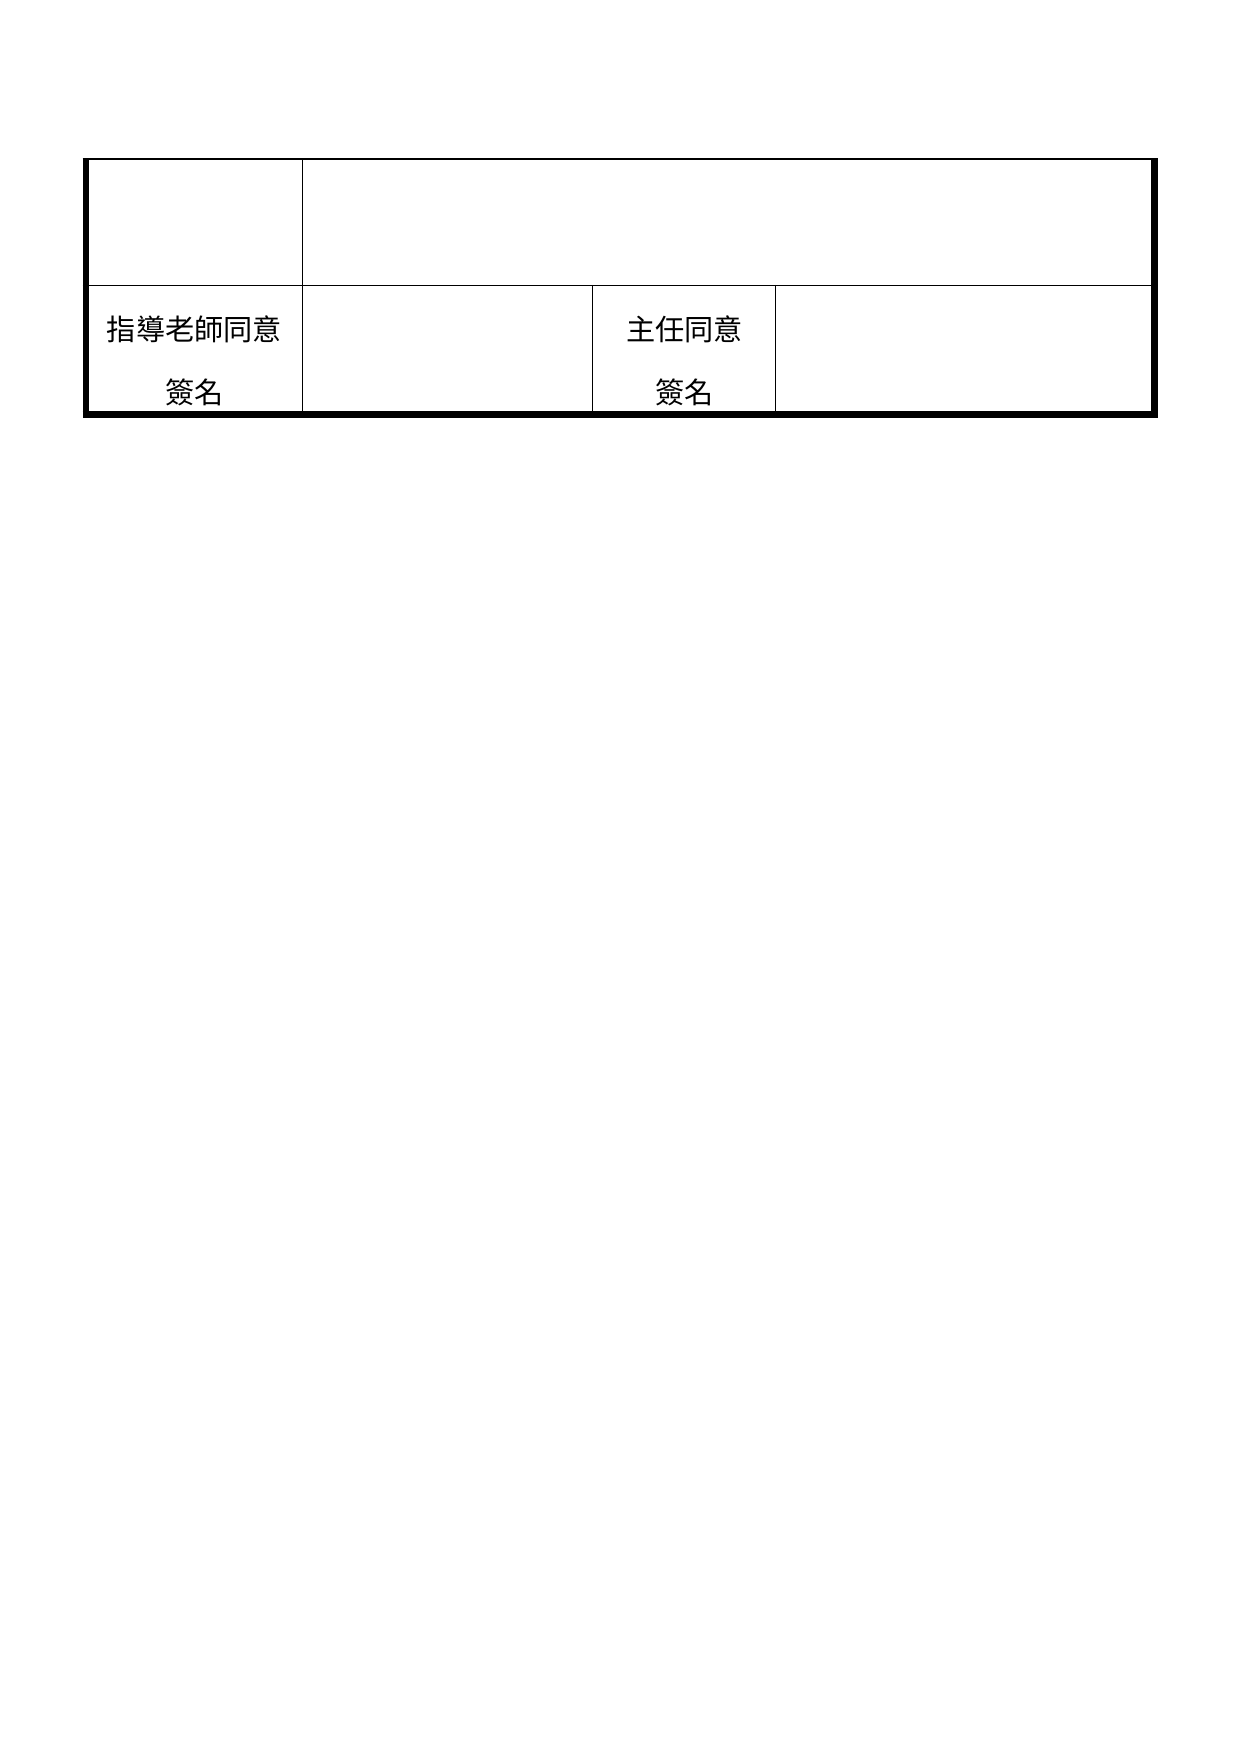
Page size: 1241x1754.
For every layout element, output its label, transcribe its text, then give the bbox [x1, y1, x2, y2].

table_cell [89, 160, 302, 285]
table_cell [776, 286, 1151, 411]
table_cell [303, 160, 1151, 285]
table_cell [303, 286, 592, 411]
table_cell 指導老師同意簽名 [89, 286, 302, 411]
table_cell 主任同意 簽名 [593, 286, 775, 411]
